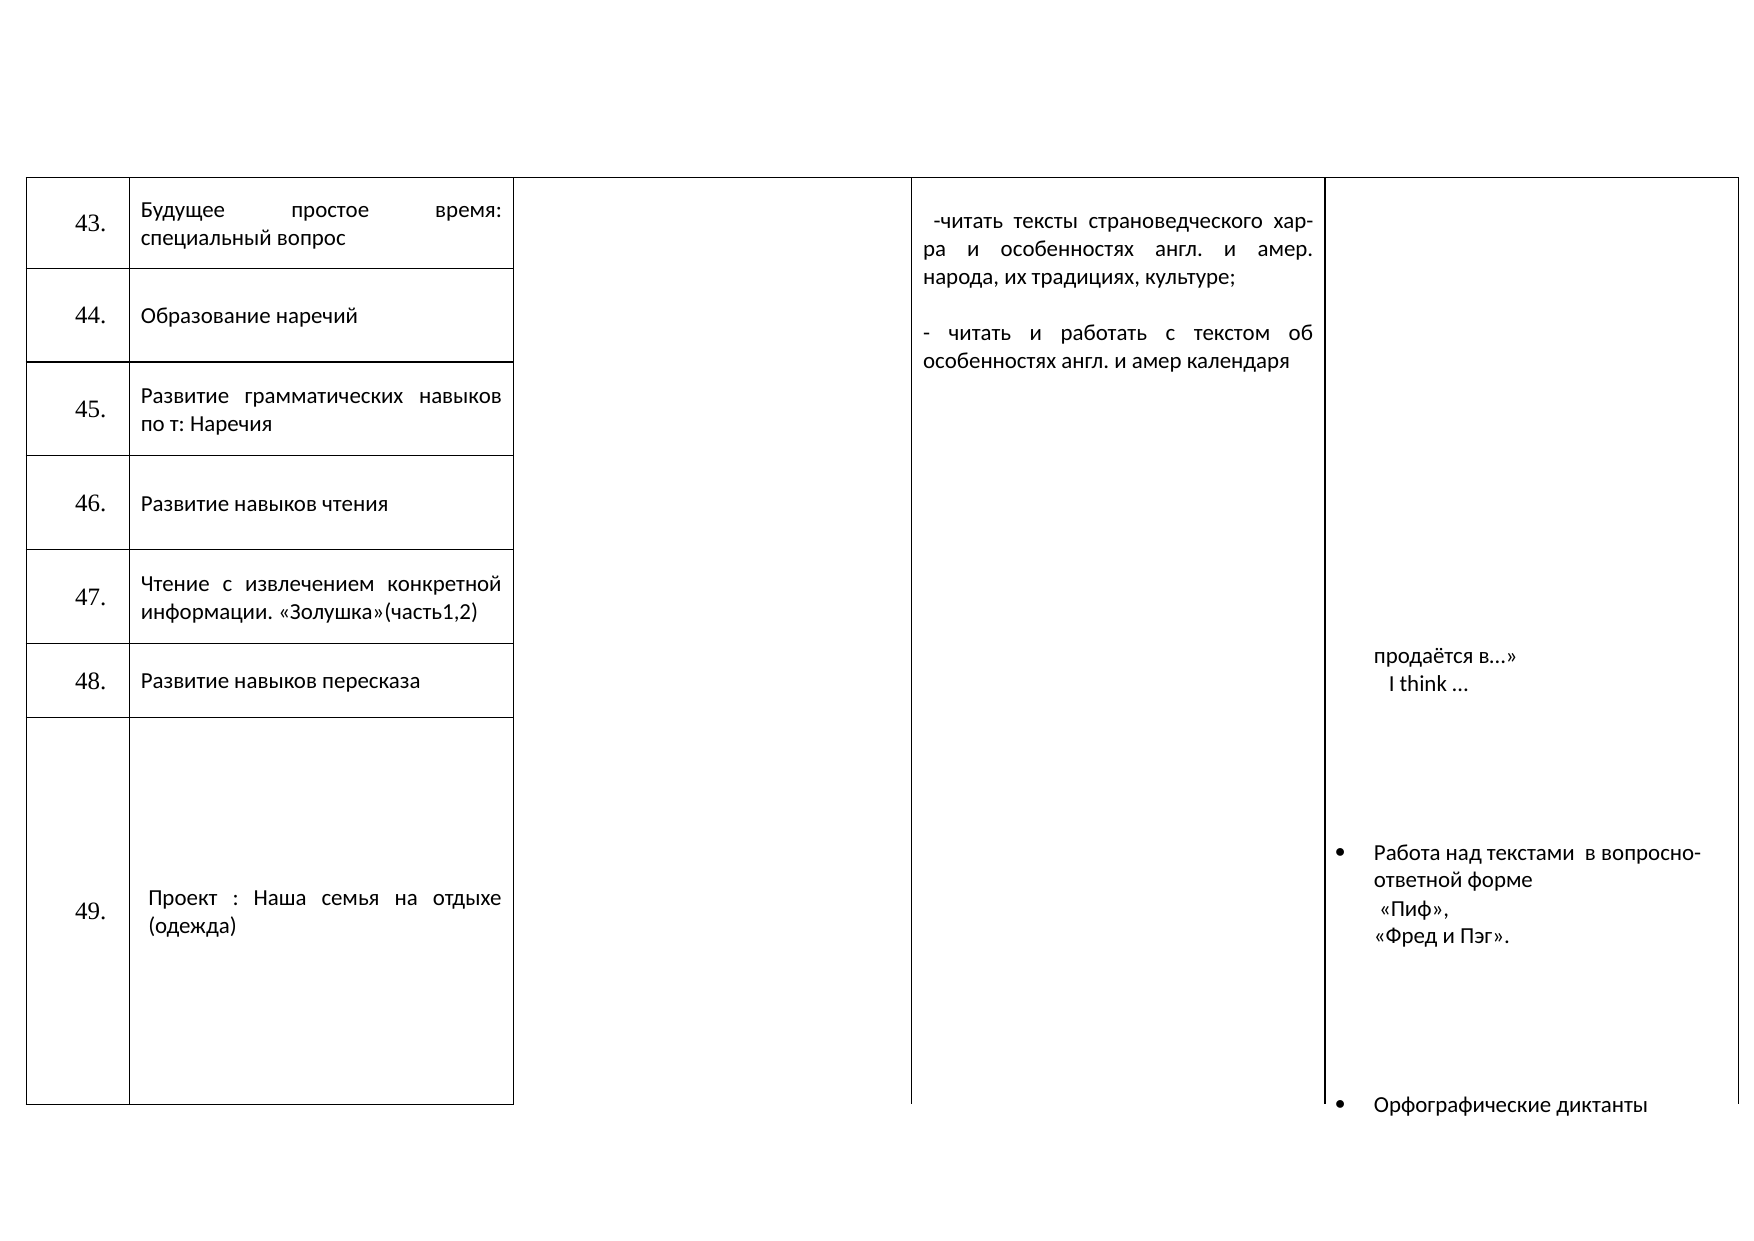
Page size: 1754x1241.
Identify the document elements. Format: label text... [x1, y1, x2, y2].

table_cell [27, 456, 129, 549]
table_cell Составление предложений с новой лексикой (одежда) и по новым грамматическим конструкциям (степени сравнения прилагательных, наречие на –ly, будущее время) Диалоги-расспросы по теме «В магазине одежды», Построение монологического высказывания на тему «Что я буду носить на летних .зимних каникулах». Построение высказывания с элементами рассуждения на тему «Самая лучшая тёплая одежда продаётся в…» I think … Работа над текстами в вопросно-ответной форме «Пиф», «Фред и Пэг». Орфографические диктанты (одежда, степени сравнения прилагательных, наречия). Грамматические тесты. - степени сравнения прилагательных-исключений и многосложных прилагательных; - будущее время - наречие на –ly. [1326, 178, 1738, 1104]
table_cell [27, 363, 129, 455]
table_cell Проект : Наша семья на отдыхе (одежда) [130, 718, 513, 1104]
table_cell Будущее простое время: специальный вопрос [130, 178, 513, 267]
table_cell [27, 718, 129, 1104]
table_cell Образование наречий [130, 269, 513, 361]
table_cell [27, 269, 129, 361]
table_cell Чтение с извлечением конкретной информации. «Золушка»(часть1,2) [130, 550, 513, 643]
table_cell Развитие навыков чтения [130, 456, 513, 549]
table_cell [27, 644, 129, 717]
table_cell Развитие грамматических навыков по т: Наречия [130, 363, 513, 455]
table_cell -читать тексты страноведческого хар-ра и особенностях англ. и амер. народа, их традициях, культуре; - читать и работать с текстом об особенностях англ. и амер календаря [912, 178, 1324, 1104]
table_cell Развитие навыков пересказа [130, 644, 513, 717]
table_cell [27, 550, 129, 643]
table_cell [27, 178, 129, 267]
table_cell [514, 178, 911, 1104]
